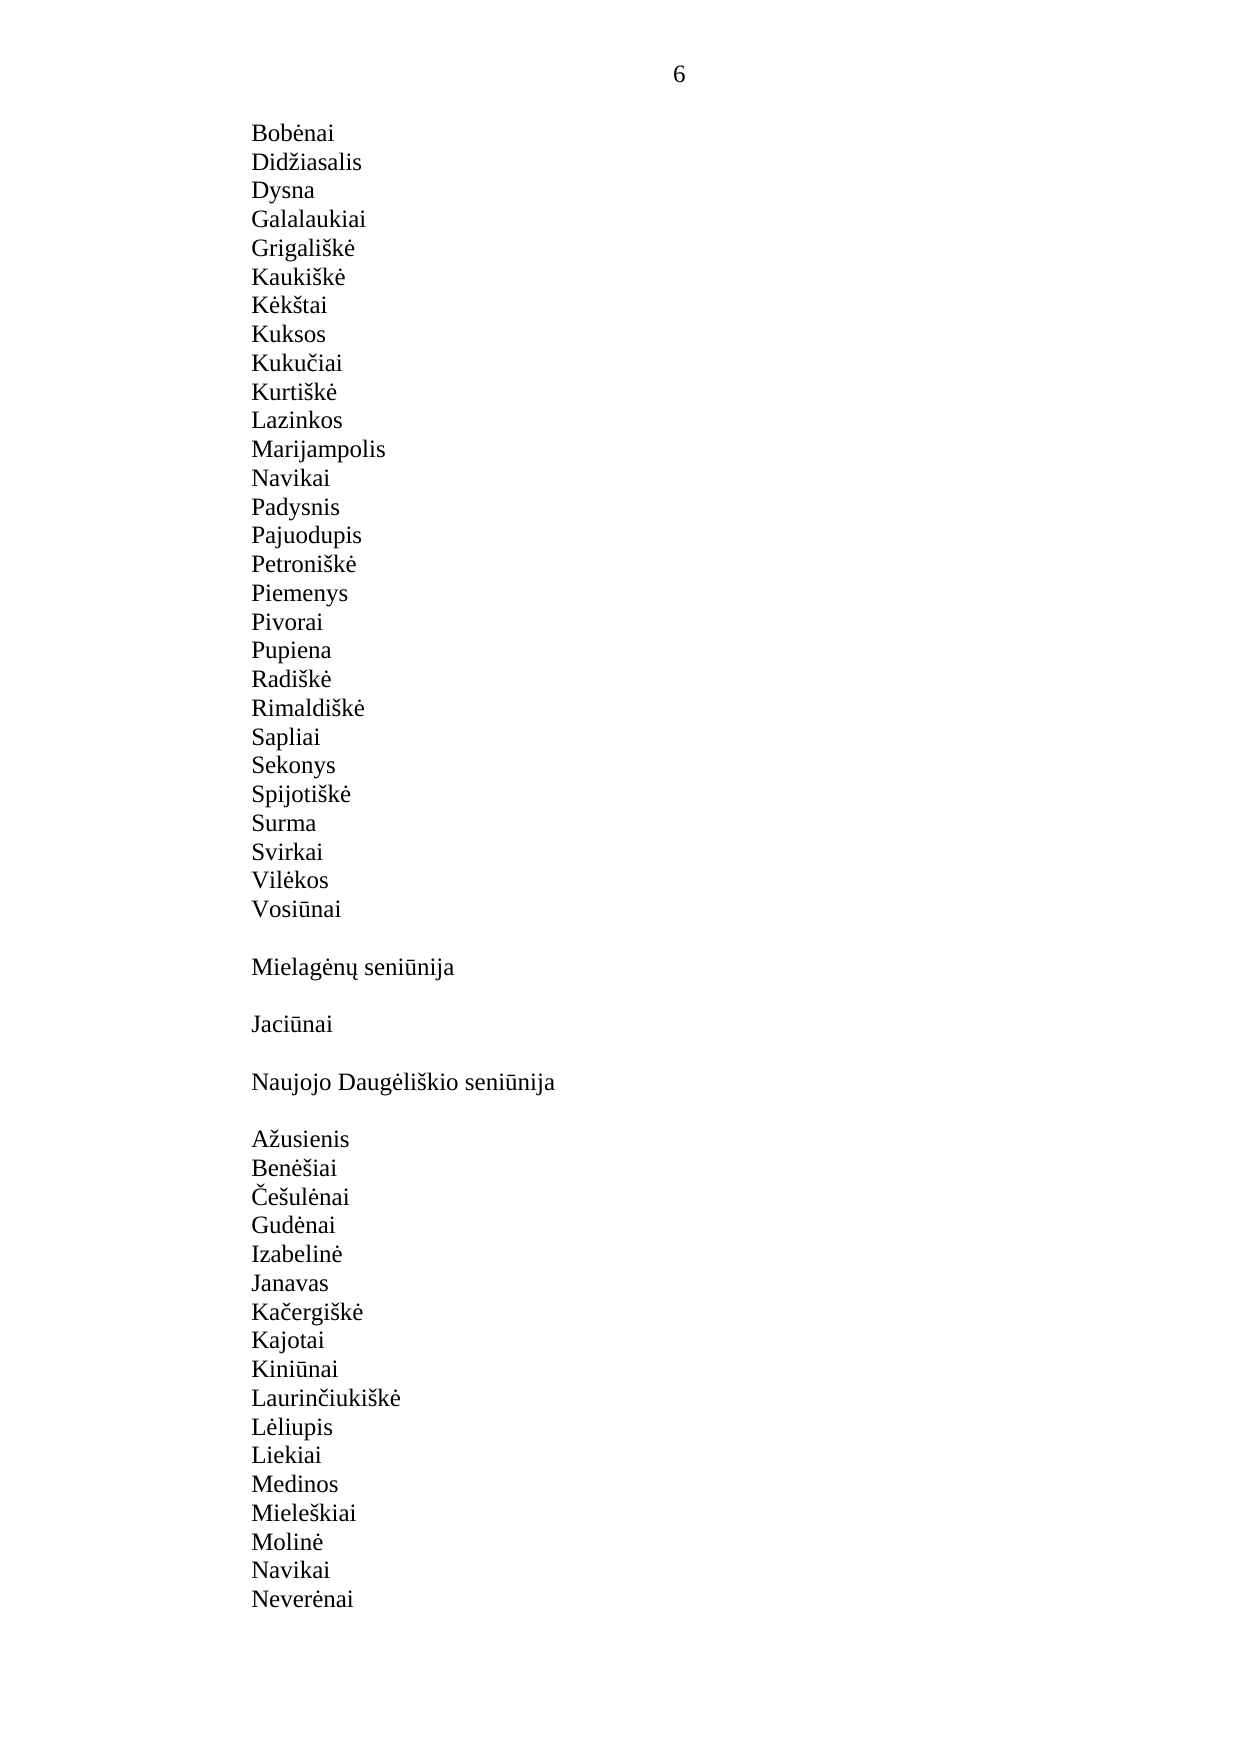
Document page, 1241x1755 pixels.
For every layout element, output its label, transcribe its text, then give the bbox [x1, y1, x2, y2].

text Piemenys [177, 578, 1181, 607]
text Sekonys [177, 751, 1181, 779]
text Ažusienis [177, 1124, 1181, 1153]
text Laurinčiukiškė [177, 1383, 1181, 1412]
text Jaciūnai [177, 1009, 1181, 1038]
text Padysnis [177, 492, 1181, 521]
text Neverėnai [177, 1584, 1181, 1613]
text Pupiena [177, 636, 1181, 664]
text Janavas [177, 1268, 1181, 1297]
text Medinos [177, 1469, 1181, 1498]
text Pajuodupis [177, 521, 1181, 549]
text Kačergiškė [177, 1297, 1181, 1326]
text Mielagėnų seniūnija [177, 952, 1181, 981]
text Navikai [177, 1556, 1181, 1584]
text Surma [177, 808, 1181, 837]
text Izabelinė [177, 1239, 1181, 1268]
text Kuksos [177, 319, 1181, 348]
text Lėliupis [177, 1412, 1181, 1441]
text Pivorai [177, 607, 1181, 636]
text Kukučiai [177, 348, 1181, 377]
text Gudėnai [177, 1211, 1181, 1239]
text Bobėnai [177, 118, 1181, 147]
text Dysna [177, 176, 1181, 204]
text Spijotiškė [177, 779, 1181, 808]
text Molinė [177, 1527, 1181, 1556]
text Vosiūnai [177, 894, 1181, 923]
text Sapliai [177, 722, 1181, 751]
text Kėkštai [177, 291, 1181, 319]
text Kaukiškė [177, 262, 1181, 291]
text Svirkai [177, 837, 1181, 866]
text Liekiai [177, 1441, 1181, 1469]
text Marijampolis [177, 434, 1181, 463]
text Grigališkė [177, 233, 1181, 262]
text Rimaldiškė [177, 693, 1181, 722]
text Češulėnai [177, 1182, 1181, 1211]
text Naujojo Daugėliškio seniūnija [177, 1067, 1181, 1096]
text Kiniūnai [177, 1354, 1181, 1383]
text Kajotai [177, 1326, 1181, 1354]
text Navikai [177, 463, 1181, 492]
text Galalaukiai [177, 204, 1181, 233]
text Mieleškiai [177, 1498, 1181, 1527]
text Petroniškė [177, 549, 1181, 578]
text Vilėkos [177, 866, 1181, 894]
text Benėšiai [177, 1153, 1181, 1182]
text Lazinkos [177, 406, 1181, 434]
text Didžiasalis [177, 147, 1181, 176]
text Kurtiškė [177, 377, 1181, 406]
text Radiškė [177, 664, 1181, 693]
